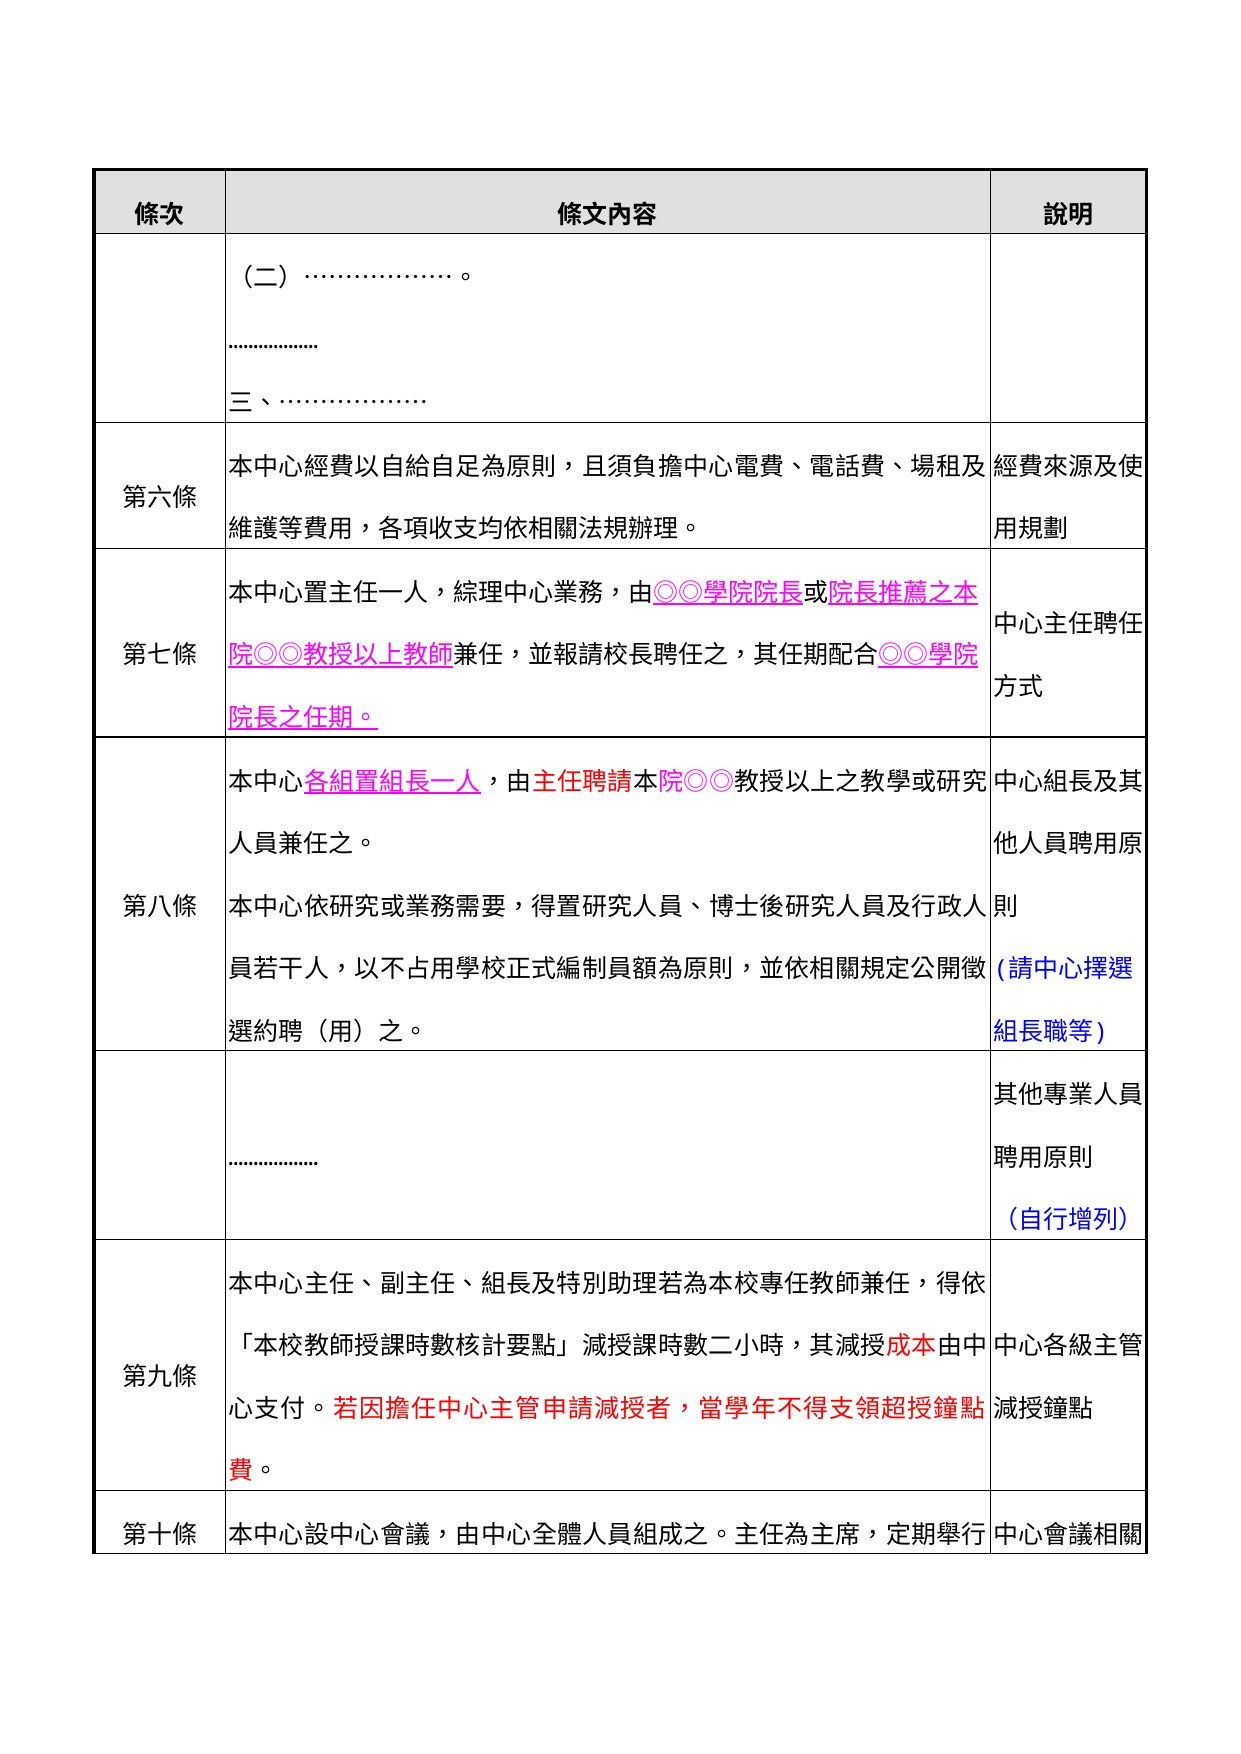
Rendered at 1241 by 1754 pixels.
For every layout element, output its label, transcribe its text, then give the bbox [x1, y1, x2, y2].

table_cell ……………… [226, 1051, 990, 1238]
table_cell 本中心主任、副主任、組長及特別助理若為本校專任教師兼任，得依「本校教師授課時數核計要點」減授課時數二小時，其減授成本由中心支付。若因擔任中心主管申請減授者，當學年不得支領超授鐘點費。 [226, 1240, 990, 1489]
table_cell 本中心置主任一人，綜理中心業務，由◎◎學院院長或院長推薦之本院◎◎教授以上教師兼任，並報請校長聘任之，其任期配合◎◎學院院長之任期。 [226, 549, 990, 736]
table_cell 第九條 [96, 1240, 225, 1489]
table_cell 其他專業人員聘用原則 （自行增列） [991, 1051, 1145, 1238]
table_cell 經費來源及使用規劃 [991, 423, 1145, 548]
table_cell 中心主任聘任方式 [991, 549, 1145, 736]
table_cell 第七條 [96, 549, 225, 736]
table_cell 第十條 [96, 1491, 225, 1553]
table_header 說明 [991, 171, 1145, 233]
table_cell 本中心各組置組長一人，由主任聘請本院◎◎教授以上之教學或研究人員兼任之。 本中心依研究或業務需要，得置研究人員、博士後研究人員及行政人員若干人，以不占用學校正式編制員額為原則，並依相關規定公開徵選約聘（用）之。 [226, 738, 990, 1050]
table_cell 本中心經費以自給自足為原則，且須負擔中心電費、電話費、場租及維護等費用，各項收支均依相關法規辦理。 [226, 423, 990, 548]
table_cell 本中心設中心會議，由中心全體人員組成之。主任為主席，定期舉行 [226, 1491, 990, 1553]
table_cell （二）………………。 ……………… 三、……………… [226, 234, 990, 422]
table_cell 中心組長及其他人員聘用原則 (請中心擇選組長職等) [991, 738, 1145, 1050]
table_cell [96, 234, 225, 422]
table_header 條文內容 [226, 171, 990, 233]
table_cell 中心各級主管減授鐘點 [991, 1240, 1145, 1489]
table_cell [96, 1051, 225, 1238]
table_cell 第八條 [96, 738, 225, 1050]
table_cell 中心會議相關 [991, 1491, 1145, 1553]
table_header 條次 [96, 171, 225, 233]
table_cell 第六條 [96, 423, 225, 548]
table_cell [991, 234, 1145, 422]
